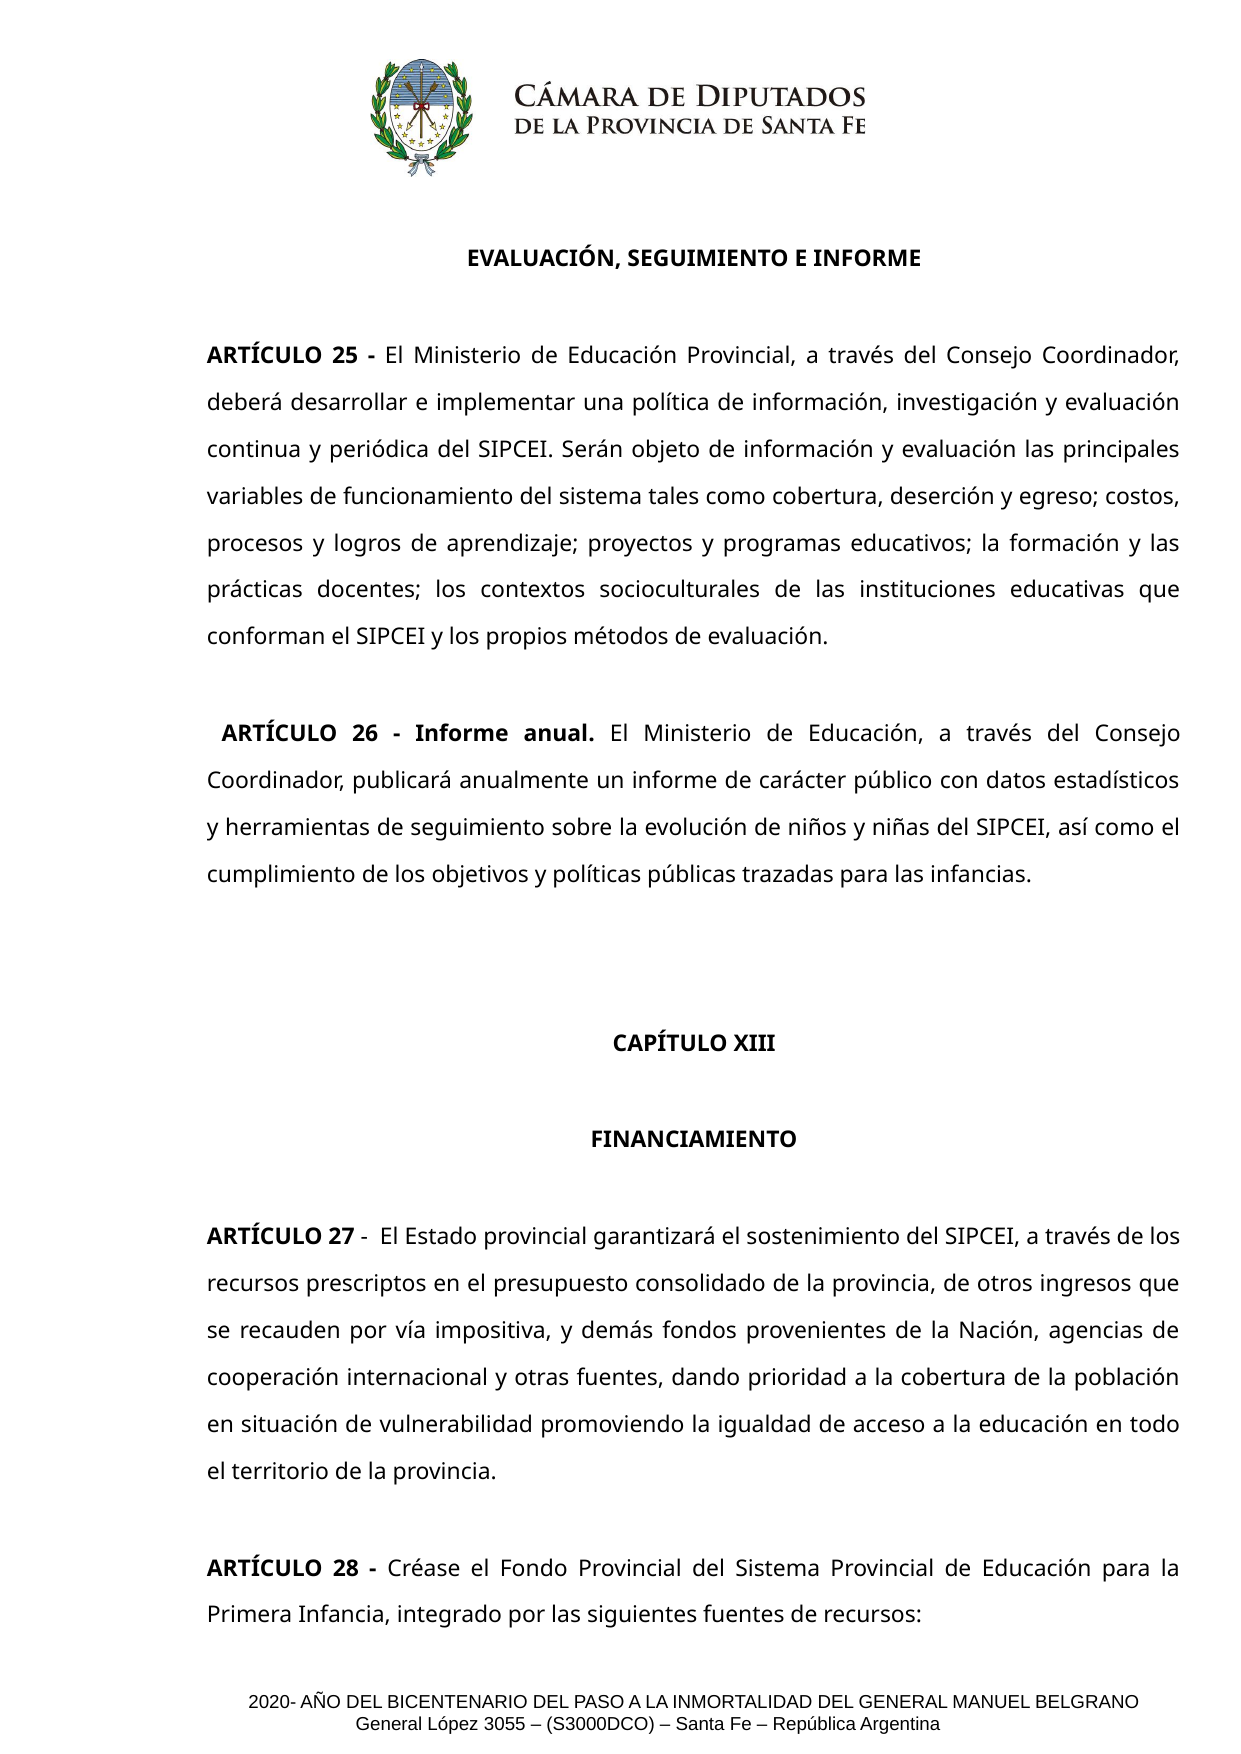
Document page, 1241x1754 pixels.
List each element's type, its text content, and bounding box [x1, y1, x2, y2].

picture [370, 59, 866, 181]
text ARTÍCULO 27 - El Estado provincial garantizará el sostenimiento del SIPCEI, a través de los recursos prescriptos en el presupuesto consolidado de la provincia, de otros ingresos que se recauden por vía impositiva, y demás fondos provenientes de la Nación, agencias de cooperación internacional y otras fuentes, dando prioridad a la cobertura de la población en situación de vulnerabilidad promoviendo la igualdad de acceso a la educación en todo el territorio de la provincia. [207, 1220, 1181, 1486]
text ARTÍCULO 25 - El Ministerio de Educación Provincial, a través del Consejo Coordinador, deberá desarrollar e implementar una política de información, investigación y evaluación continua y periódica del SIPCEI. Serán objeto de información y evaluación las principales variables de funcionamiento del sistema tales como cobertura, deserción y egreso; costos, procesos y logros de aprendizaje; proyectos y programas educativos; la formación y las prácticas docentes; los contextos socioculturales de las instituciones educativas que conforman el SIPCEI y los propios métodos de evaluación. [207, 339, 1181, 652]
text ARTÍCULO 26 - Informe anual. El Ministerio de Educación, a través del Consejo Coordinador, publicará anualmente un informe de carácter público con datos estadísticos y herramientas de seguimiento sobre la evolución de niños y niñas del SIPCEI, así como el cumplimiento de los objetivos y políticas públicas trazadas para las infancias. [207, 717, 1181, 889]
text FINANCIAMIENTO [207, 1123, 1181, 1155]
text EVALUACIÓN, SEGUIMIENTO E INFORME [207, 242, 1181, 273]
text CAPÍTULO XIII [207, 1027, 1181, 1058]
text ARTÍCULO 28 - Créase el Fondo Provincial del Sistema Provincial de Educación para la Primera Infancia, integrado por las siguientes fuentes de recursos: [207, 1552, 1181, 1630]
